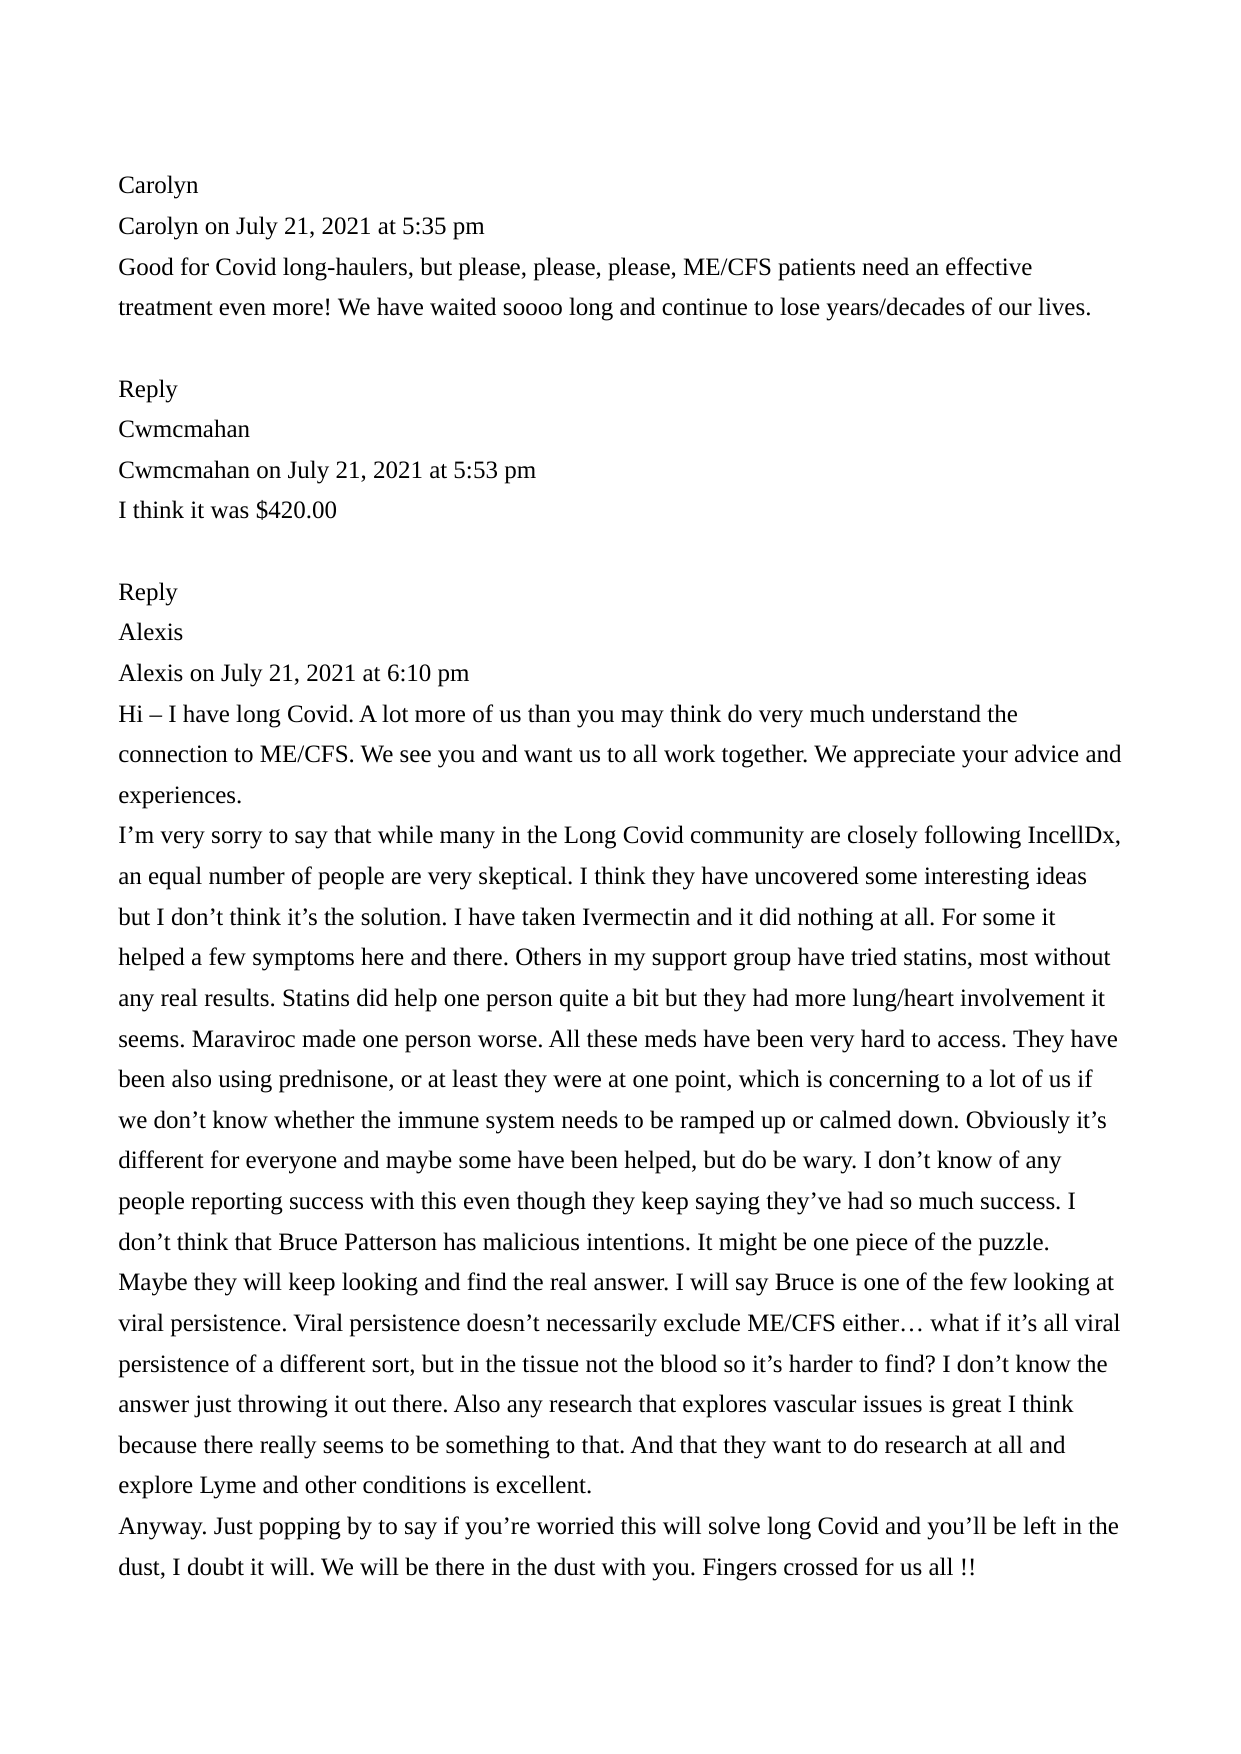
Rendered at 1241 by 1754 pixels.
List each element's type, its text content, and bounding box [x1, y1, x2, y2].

text Cwmcmahan on July 21, 2021 at 5:53 pm [118, 443, 1122, 484]
text Alexis on July 21, 2021 at 6:10 pm [118, 646, 1122, 687]
text Alexis [118, 606, 1122, 646]
text Carolyn [118, 159, 1122, 199]
text Cwmcmahan [118, 402, 1122, 443]
text Reply [118, 362, 1122, 402]
text Anyway. Just popping by to say if you’re worried this will solve long Covid and you’ll be left in the dust, I doubt it will. We will be there in the dust with you. Fingers crossed for us all !! [118, 1499, 1122, 1581]
text I’m very sorry to say that while many in the Long Covid community are closely following IncellDx, an equal number of people are very skeptical. I think they have uncovered some interesting ideas but I don’t think it’s the solution. I have taken Ivermectin and it did nothing at all. For some it helped a few symptoms here and there. Others in my support group have tried statins, most without any real results. Statins did help one person quite a bit but they had more lung/heart involvement it seems. Maraviroc made one person worse. All these meds have been very hard to access. They have been also using prednisone, or at least they were at one point, which is concerning to a lot of us if we don’t know whether the immune system needs to be ramped up or calmed down. Obviously it’s different for everyone and maybe some have been helped, but do be wary. I don’t know of any people reporting success with this even though they keep saying they’ve had so much success. I don’t think that Bruce Patterson has malicious intentions. It might be one piece of the puzzle. Maybe they will keep looking and find the real answer. I will say Bruce is one of the few looking at viral persistence. Viral persistence doesn’t necessarily exclude ME/CFS either… what if it’s all viral persistence of a different sort, but in the tissue not the blood so it’s harder to find? I don’t know the answer just throwing it out there. Also any research that explores vascular issues is great I think because there really seems to be something to that. And that they want to do research at all and explore Lyme and other conditions is excellent. [118, 809, 1122, 1499]
text Carolyn on July 21, 2021 at 5:35 pm [118, 199, 1122, 240]
text Good for Covid long-haulers, but please, please, please, ME/CFS patients need an effective treatment even more! We have waited soooo long and continue to lose years/decades of our lives. [118, 240, 1122, 321]
text Reply [118, 565, 1122, 606]
text Hi – I have long Covid. A lot more of us than you may think do very much understand the connection to ME/CFS. We see you and want us to all work together. We appreciate your advice and experiences. [118, 687, 1122, 809]
text I think it was $420.00 [118, 484, 1122, 524]
